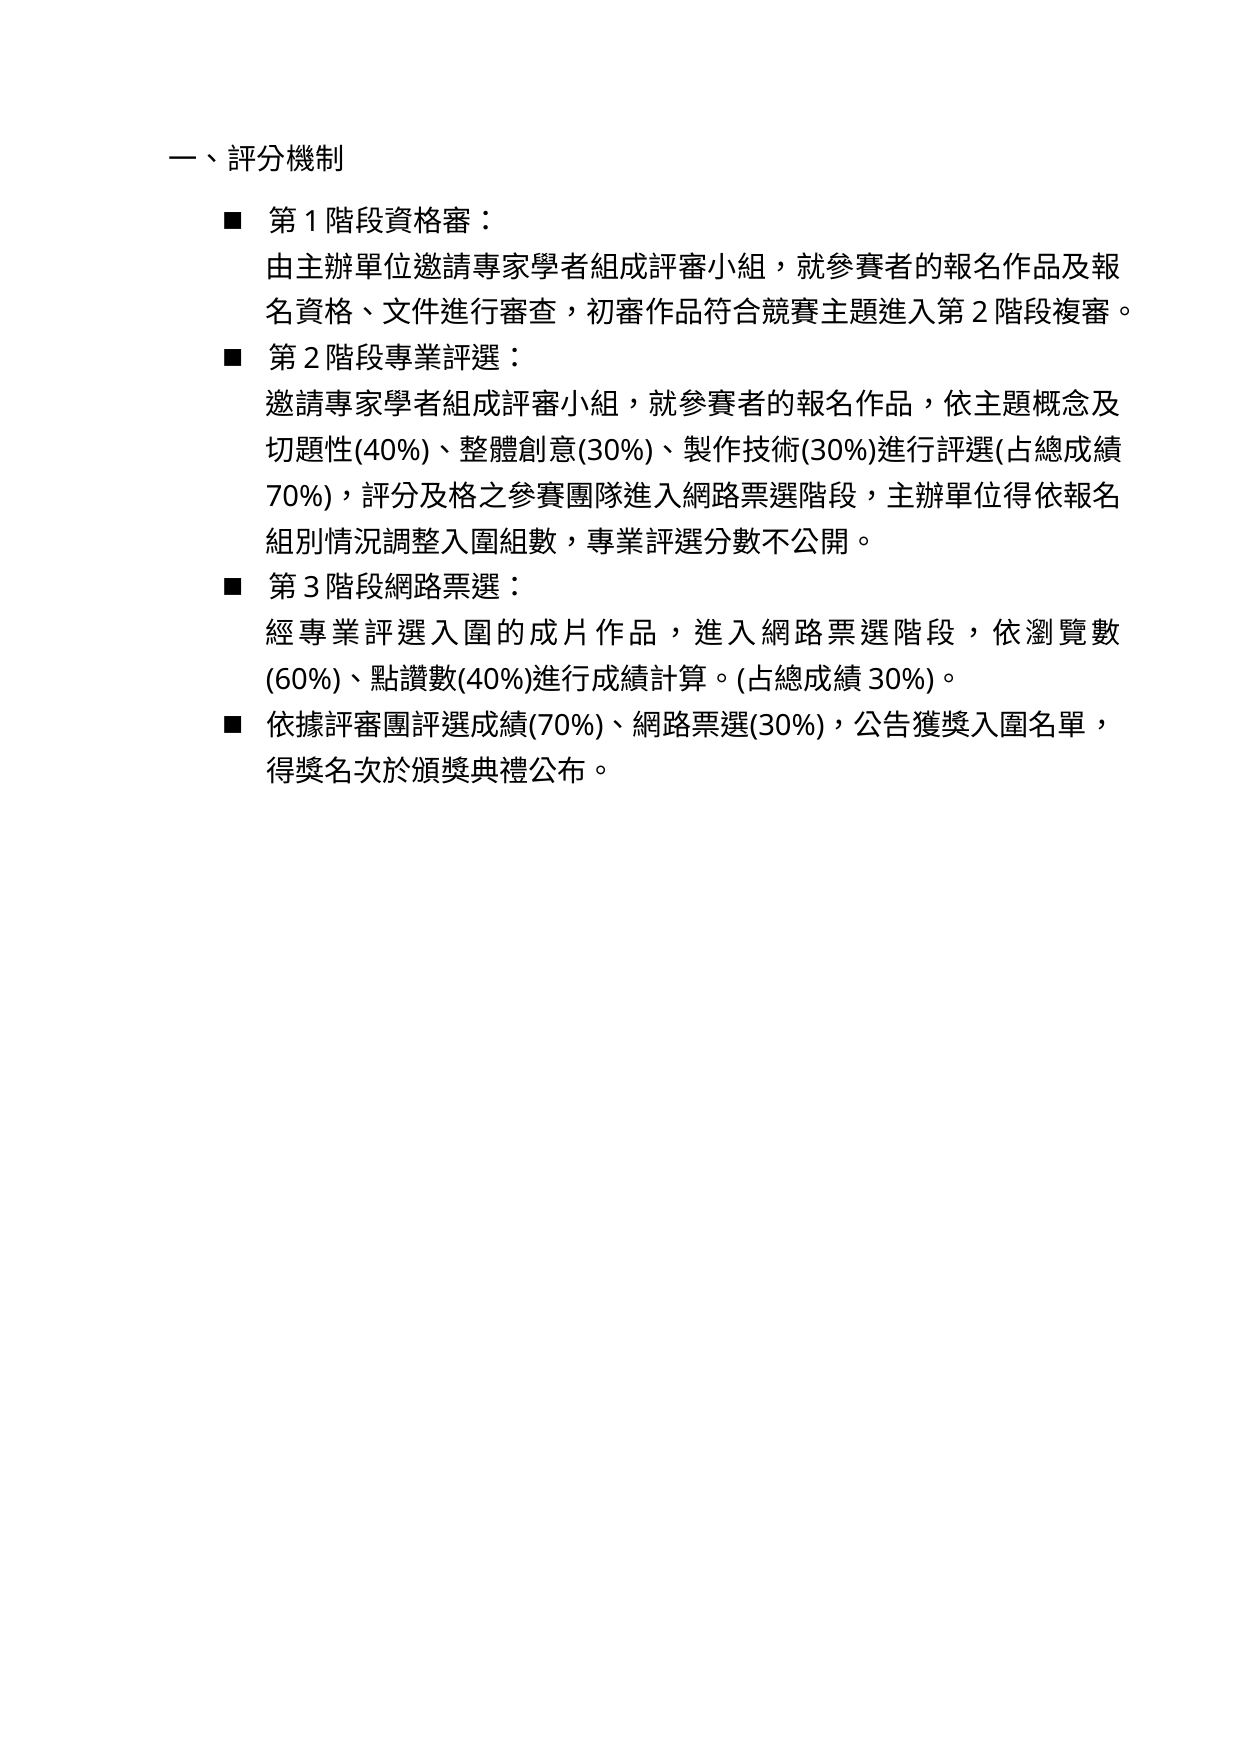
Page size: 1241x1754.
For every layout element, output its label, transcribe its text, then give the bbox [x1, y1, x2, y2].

list 第3階段網路票選： [168, 561, 1122, 607]
list 評分機制 [168, 119, 1122, 194]
list 依據評審團評選成績(70%)、網路票選(30%)，公告獲獎入圍名單，得獎名次於頒獎典禮公布。 [222, 699, 1122, 790]
list 第2階段專業評選： [168, 332, 1122, 378]
text 由主辦單位邀請專家學者組成評審小組，就參賽者的報名作品及報名資格、文件進行審查，初審作品符合競賽主題進入第2階段複審。 [266, 240, 1122, 332]
text 邀請專家學者組成評審小組，就參賽者的報名作品，依主題概念及切題性(40%)、整體創意(30%)、製作技術(30%)進行評選(占總成績70%)，評分及格之參賽團隊進入網路票選階段，主辦單位得依報名組別情況調整入圍組數，專業評選分數不公開。 [266, 378, 1122, 561]
list 第1階段資格審： [168, 194, 1122, 240]
text 經專業評選入圍的成片作品，進入網路票選階段，依瀏覽數(60%)、點讚數(40%)進行成績計算。(占總成績30%)。 [266, 607, 1122, 699]
